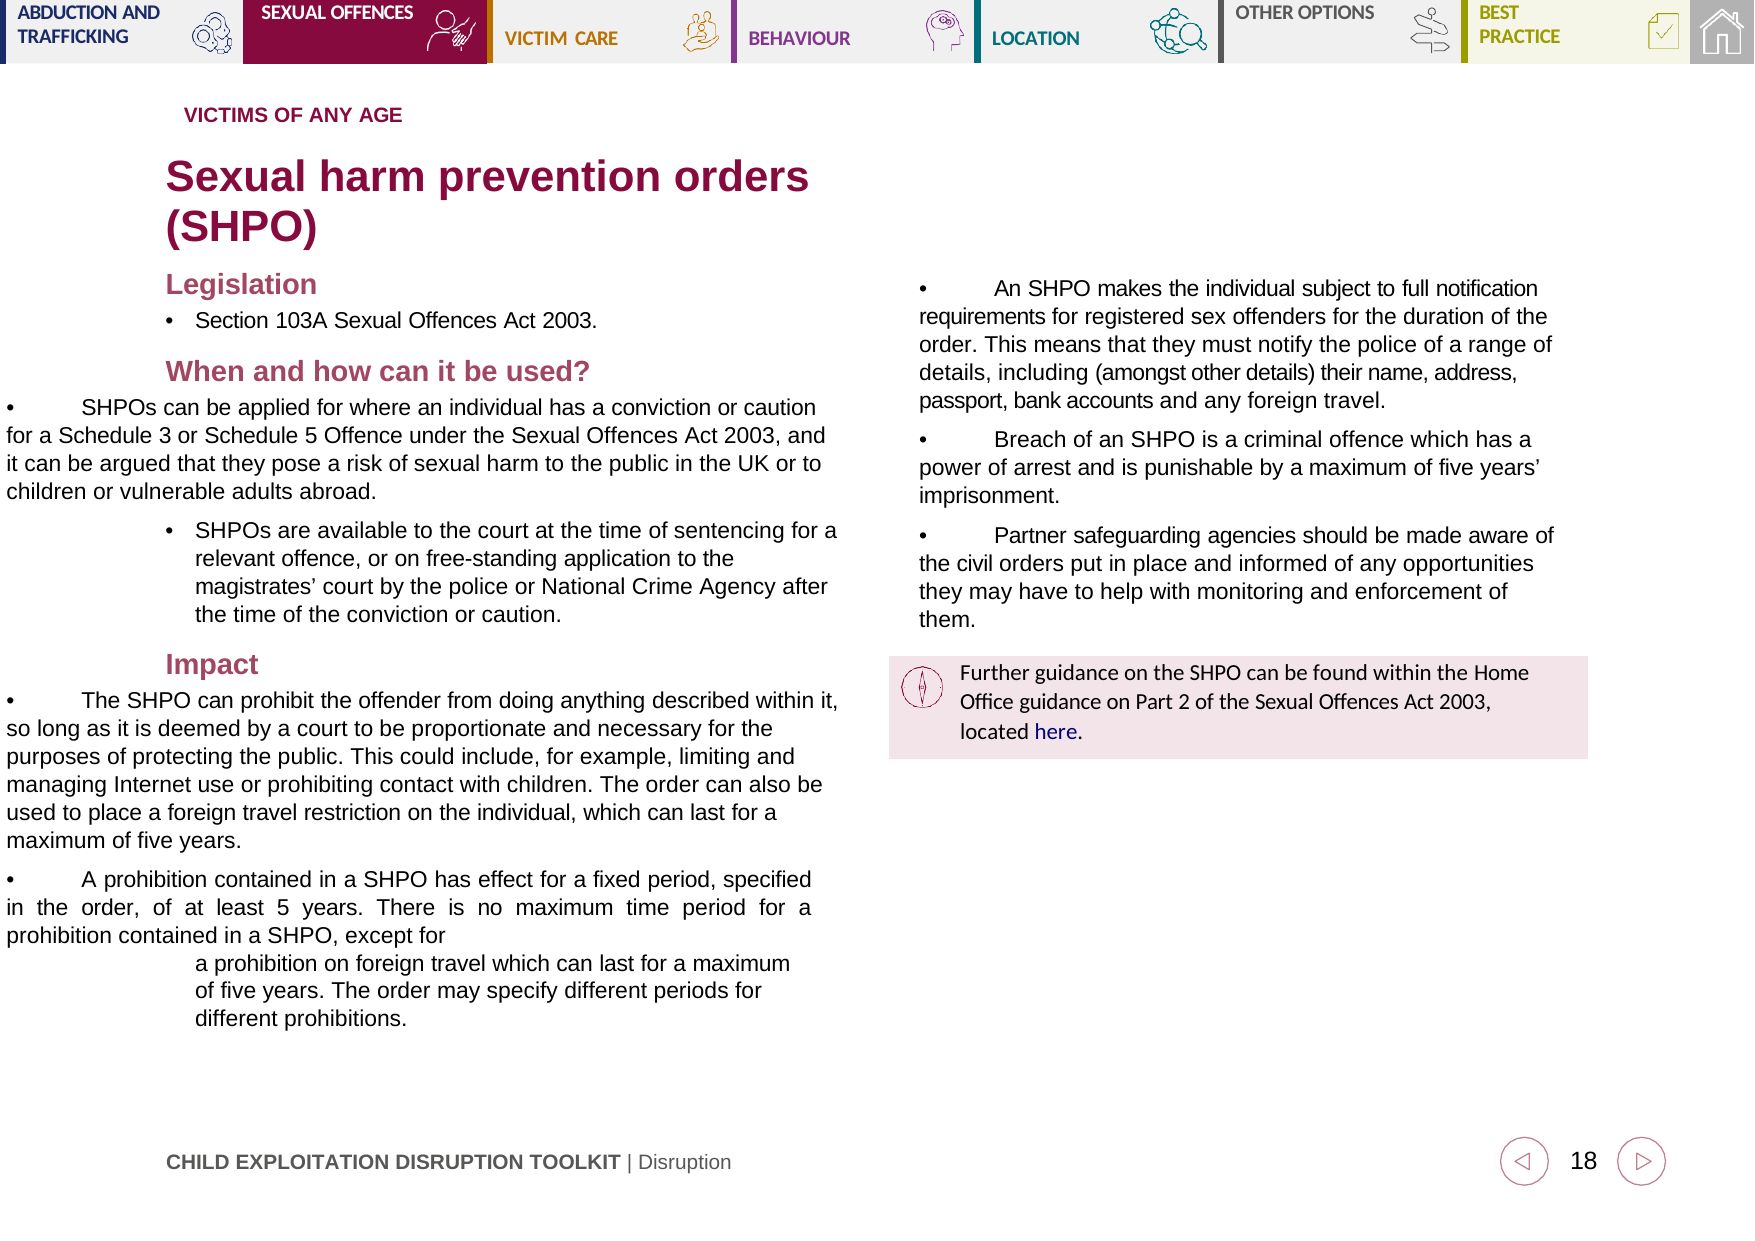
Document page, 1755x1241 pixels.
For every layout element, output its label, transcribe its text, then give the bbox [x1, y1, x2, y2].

subtitle Legislation [165, 267, 853, 301]
text a prohibition on foreign travel which can last for a maximum of five years. The order may specify different periods for different prohibitions. [195, 949, 793, 1032]
text VICTIMS OF ANY AGE [183, 102, 1589, 126]
list The SHPO can prohibit the offender from doing anything described within it, so long as it is deemed by a court to be proportionate and necessary for the purposes of protecting the public. This could include, for example, limiting and managing Internet use or prohibiting contact with children. The order can also be used to place a foreign travel restriction on the individual, which can last for a maximum of five years. [6, 687, 853, 853]
list Section 103A Sexual Offences Act 2003. [165, 307, 853, 333]
list Breach of an SHPO is a criminal offence which has a power of arrest and is punishable by a maximum of five years’ imprisonment. [919, 426, 1581, 508]
subtitle Impact [165, 647, 853, 681]
list SHPOs are available to the court at the time of sentencing for a relevant offence, or on free-standing application to the magistrates’ court by the police or National Crime Agency after the time of the conviction or caution. [165, 517, 853, 627]
list An SHPO makes the individual subject to full notification requirements for registered sex offenders for the duration of the order. This means that they must notify the police of a range of details, including (amongst other details) their name, address, passport, bank accounts and any foreign travel. [919, 275, 1589, 413]
list A prohibition contained in a SHPO has effect for a fixed period, specified in the order, of at least 5 years. There is no maximum time period for a prohibition contained in a SHPO, except for [6, 866, 812, 948]
subtitle When and how can it be used? [165, 354, 853, 388]
subtitle Sexual harm prevention orders (SHPO) [165, 152, 853, 251]
list Partner safeguarding agencies should be made aware of the civil orders put in place and informed of any opportunities they may have to help with monitoring and enforcement of them. [919, 522, 1554, 632]
list SHPOs can be applied for where an individual has a conviction or caution for a Schedule 3 or Schedule 5 Offence under the Sexual Offences Act 2003, and it can be argued that they pose a risk of sexual harm to the public in the UK or to children or vulnerable adults abroad. [6, 394, 838, 504]
